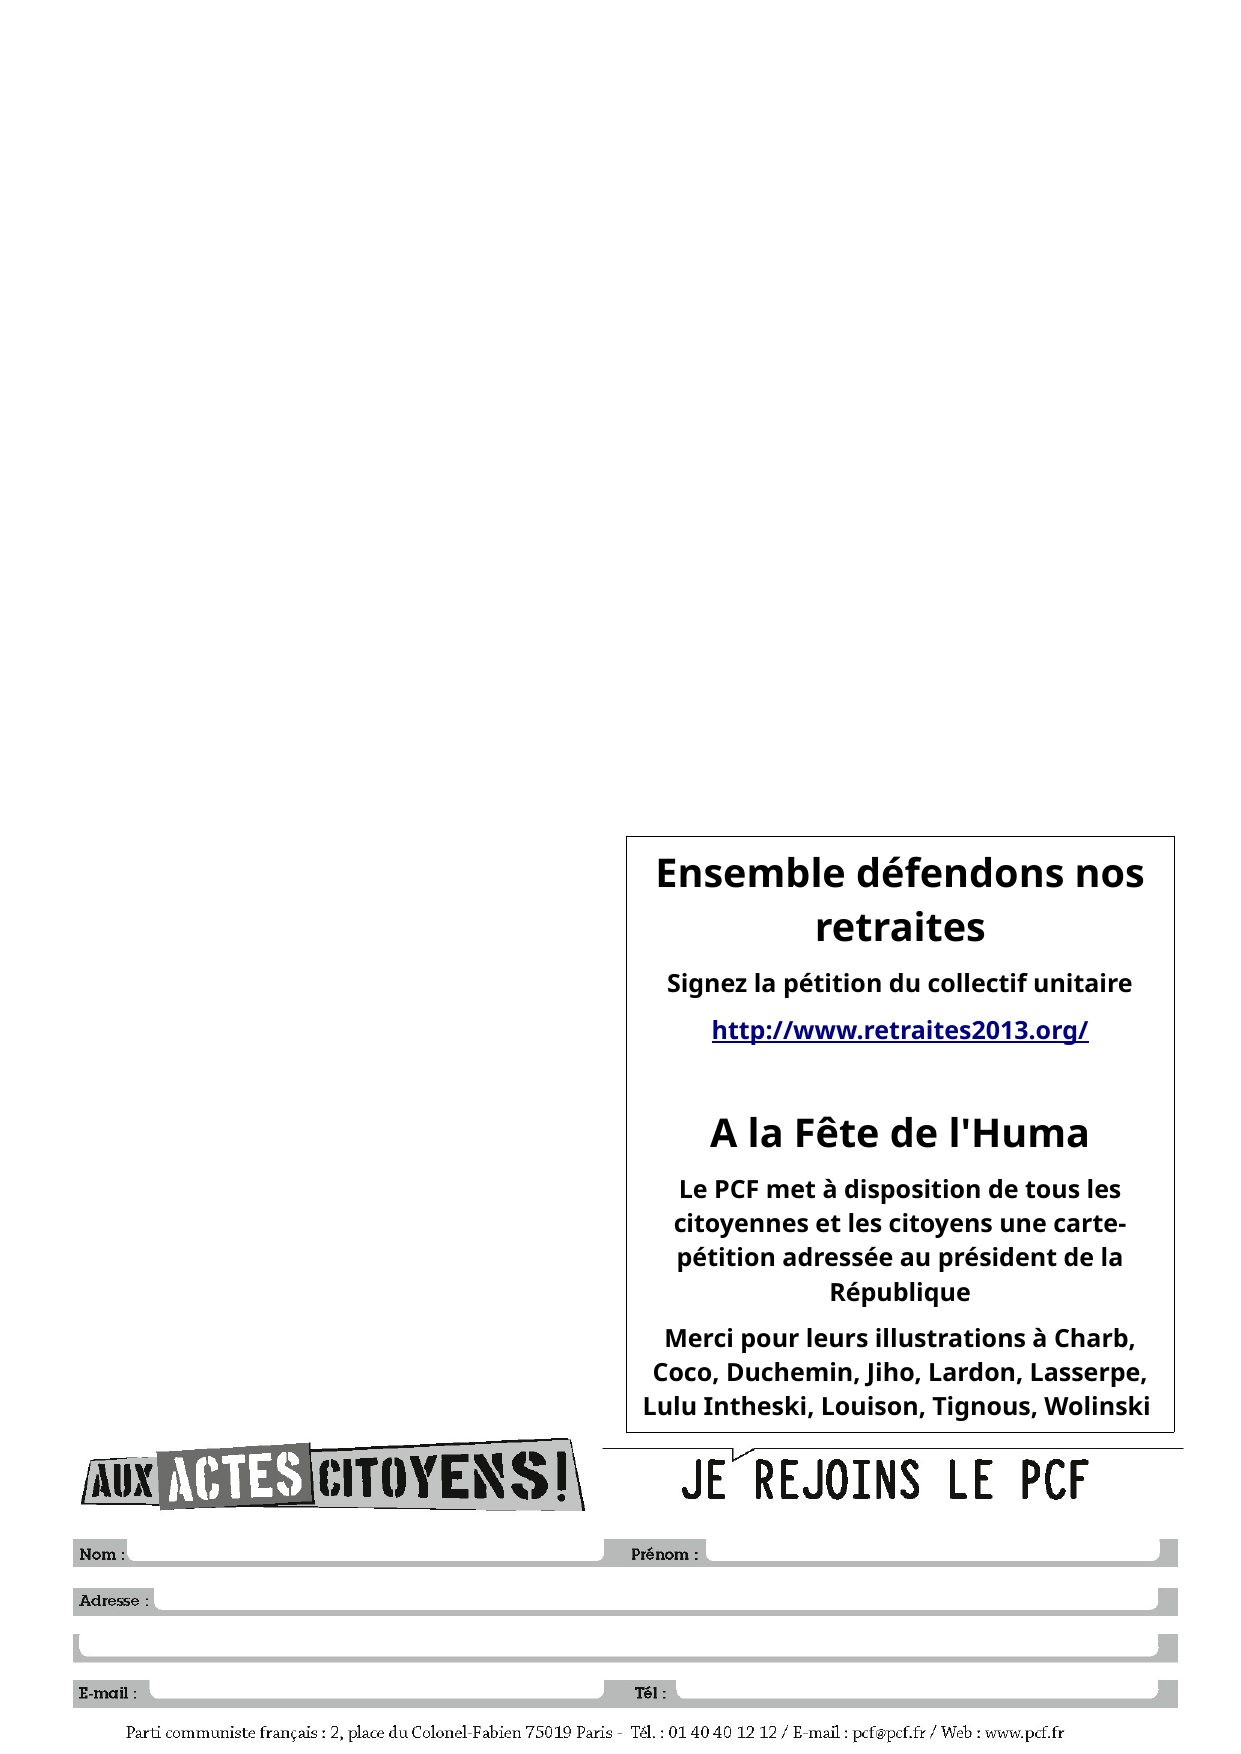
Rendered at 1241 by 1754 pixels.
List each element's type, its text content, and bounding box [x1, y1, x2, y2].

text Merci pour leurs illustrations à Charb, Coco, Duchemin, Jiho, Lardon, Lasserpe, Lulu Intheski, Louison, Tignous, Wolinski [635, 1321, 1165, 1423]
text Le PCF met à disposition de tous les citoyennes et les citoyens une carte-pétition adressée au président de la République [635, 1172, 1165, 1308]
text A la Fête de l'Huma [635, 1106, 1165, 1159]
text Ensemble défendons nos retraites [635, 845, 1165, 953]
picture [1, 1425, 1234, 1748]
text http://www.retraites2013.org/ [635, 1012, 1165, 1046]
text Signez la pétition du collectif unitaire [635, 966, 1165, 1000]
